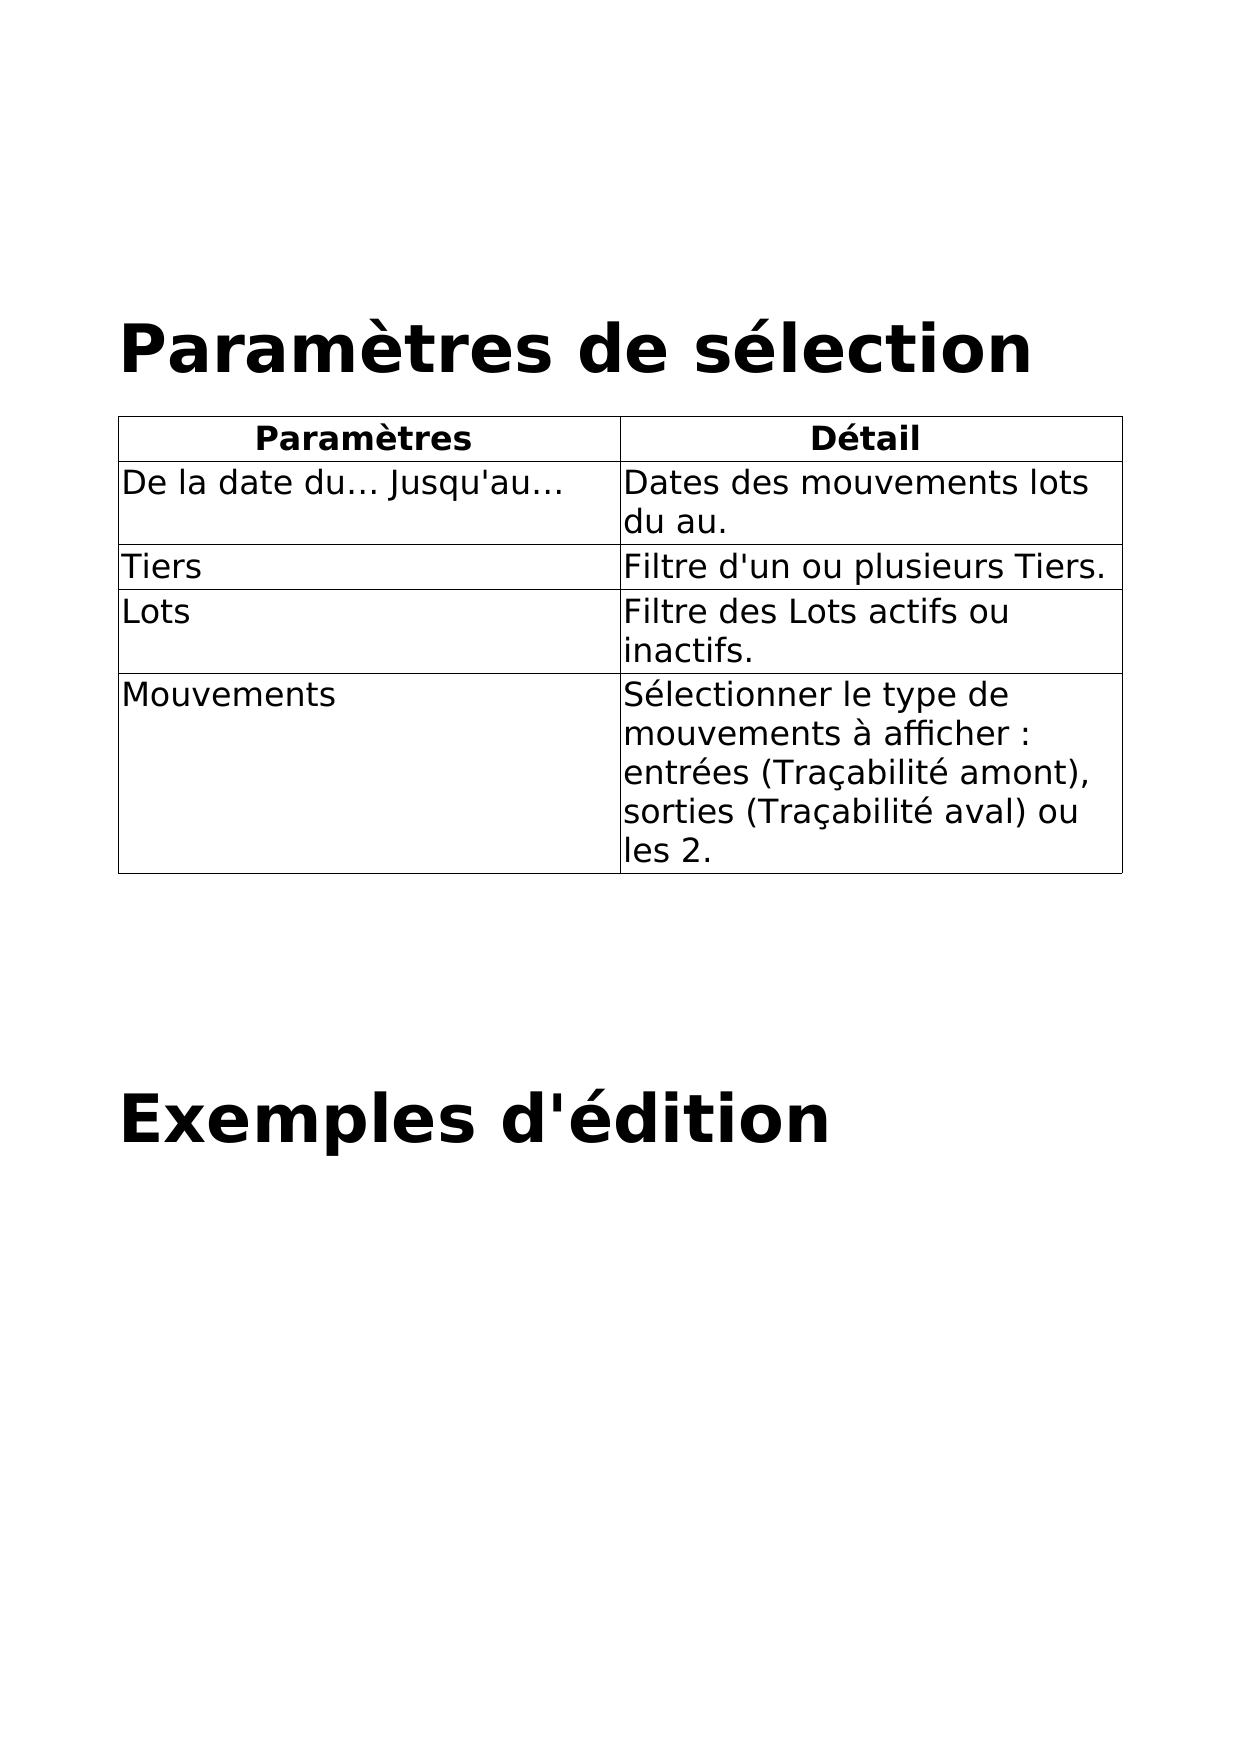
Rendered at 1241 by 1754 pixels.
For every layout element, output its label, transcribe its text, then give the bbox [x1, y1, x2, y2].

table_cell De la date du… Jusqu'au… [119, 462, 620, 544]
table_header Paramètres [119, 417, 620, 461]
subtitle Paramètres de sélection [118, 311, 1122, 389]
table_cell Sélectionner le type de mouvements à afficher : entrées (Traçabilité amont), sorties (Traçabilité aval) ou les 2. [621, 674, 1122, 873]
table_header Détail [621, 417, 1122, 461]
table_cell Tiers [119, 545, 620, 589]
table_cell Filtre des Lots actifs ou inactifs. [621, 590, 1122, 673]
table_cell Lots [119, 590, 620, 673]
subtitle Exemples d'édition [118, 1081, 1122, 1158]
table_cell Dates des mouvements lots du au. [621, 462, 1122, 544]
table_cell Filtre d'un ou plusieurs Tiers. [621, 545, 1122, 589]
table_cell Mouvements [119, 674, 620, 873]
